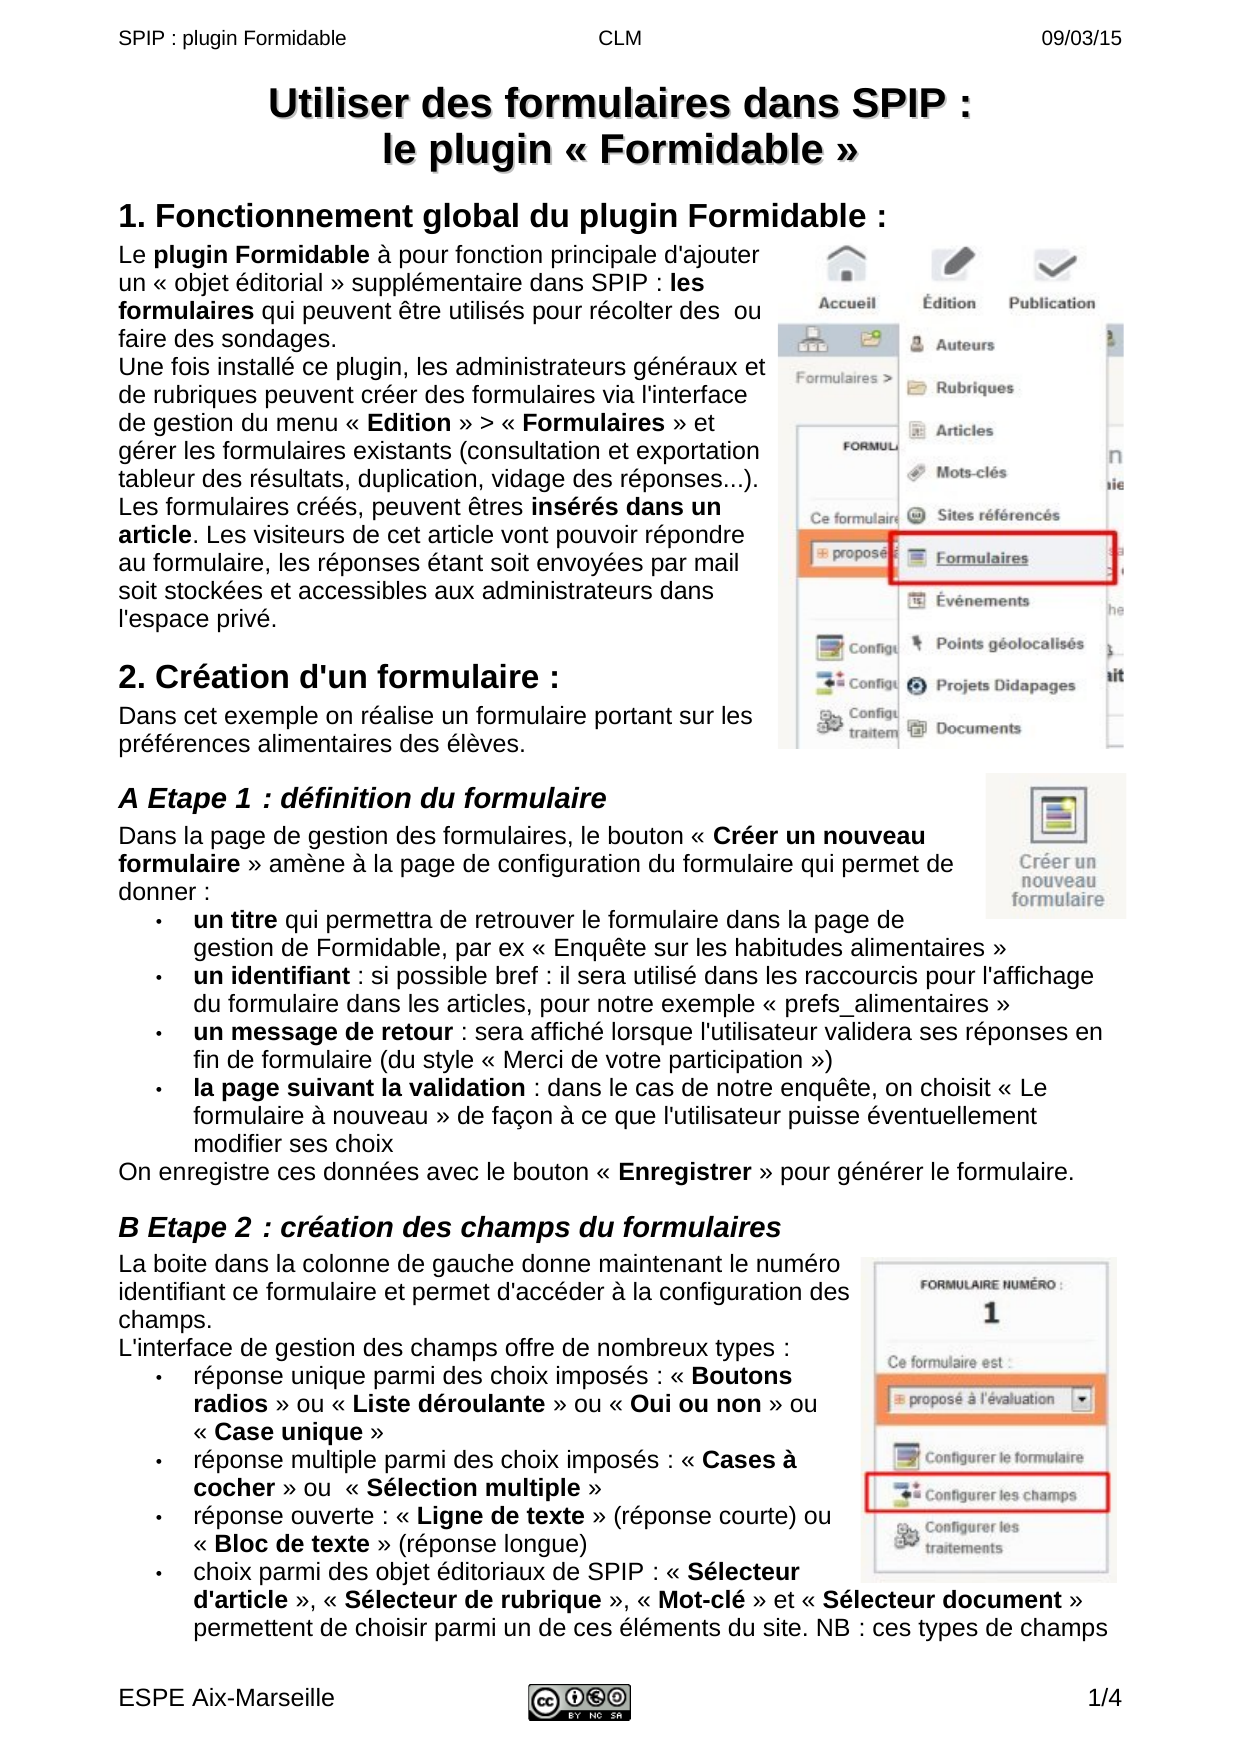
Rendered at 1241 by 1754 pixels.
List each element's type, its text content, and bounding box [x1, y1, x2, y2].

picture [777, 234, 1124, 749]
list réponse unique parmi des choix imposés : « Boutons radios » ou « Liste déroulante » ou « Oui ou non » ou « Case unique » [156, 1362, 860, 1446]
list choix parmi des objet éditoriaux de SPIP : « Sélecteur d'article », « Sélecteur de rubrique », « Mot-clé » et « Sélecteur document » permettent de choisir parmi un de ces éléments du site. NB : ces types de champs [156, 1558, 1122, 1642]
text L'interface de gestion des champs offre de nombreux types : [118, 1334, 860, 1362]
list un titre qui permettra de retrouver le formulaire dans la page de gestion de Formidable, par ex « Enquête sur les habitudes alimentaires » [156, 905, 1122, 961]
text Dans cet exemple on réalise un formulaire portant sur les préférences alimentaires des élèves. [118, 701, 1122, 757]
subtitle Etape 2 : création des champs du formulaires [118, 1211, 1122, 1243]
list un message de retour : sera affiché lorsque l'utilisateur validera ses réponses en fin de formulaire (du style « Merci de votre participation ») [156, 1017, 1122, 1073]
list réponse ouverte : « Ligne de texte » (réponse courte) ou « Bloc de texte » (réponse longue) [156, 1502, 860, 1558]
text La boite dans la colonne de gauche donne maintenant le numéro identifiant ce formulaire et permet d'accéder à la configuration des champs. [118, 1249, 1122, 1334]
text Le plugin Formidable à pour fonction principale d'ajouter un « objet éditorial » supplémentaire dans SPIP : les formulaires qui peuvent être utilisés pour récolter des ou faire des sondages. Une fois installé ce plugin, les administrateurs généraux et de rubriques peuvent créer des formulaires via l'interface de gestion du menu « Edition » > « Formulaires » et gérer les formulaires existants (consultation et exportation tableur des résultats, duplication, vidage des réponses...). Les formulaires créés, peuvent êtres insérés dans un article. Les visiteurs de cet article vont pouvoir répondre au formulaire, les réponses étant soit envoyées par mail soit stockées et accessibles aux administrateurs dans l'espace privé. [118, 241, 777, 633]
list réponse multiple parmi des choix imposés : « Cases à cocher » ou « Sélection multiple » [156, 1446, 860, 1502]
subtitle Fonctionnement global du plugin Formidable : [118, 198, 1122, 234]
list la page suivant la validation : dans le cas de notre enquête, on choisit « Le formulaire à nouveau » de façon à ce que l'utilisateur puisse éventuellement modifier ses choix [156, 1073, 1122, 1158]
list un identifiant : si possible bref : il sera utilisé dans les raccourcis pour l'affichage du formulaire dans les articles, pour notre exemple « prefs_alimentaires » [156, 961, 1122, 1017]
subtitle Utiliser des formulaires dans SPIP : le plugin « Formidable » [118, 80, 1122, 173]
subtitle Etape 1 : définition du formulaire [118, 782, 985, 815]
text On enregistre ces données avec le bouton « Enregistrer » pour générer le formulaire. [118, 1158, 1122, 1186]
subtitle Création d'un formulaire : [118, 658, 777, 695]
picture [985, 773, 1127, 919]
text Dans la page de gestion des formulaires, le bouton « Créer un nouveau formulaire » amène à la page de configuration du formulaire qui permet de donner : [118, 821, 985, 905]
picture [860, 1257, 1117, 1583]
picture [528, 1684, 631, 1721]
